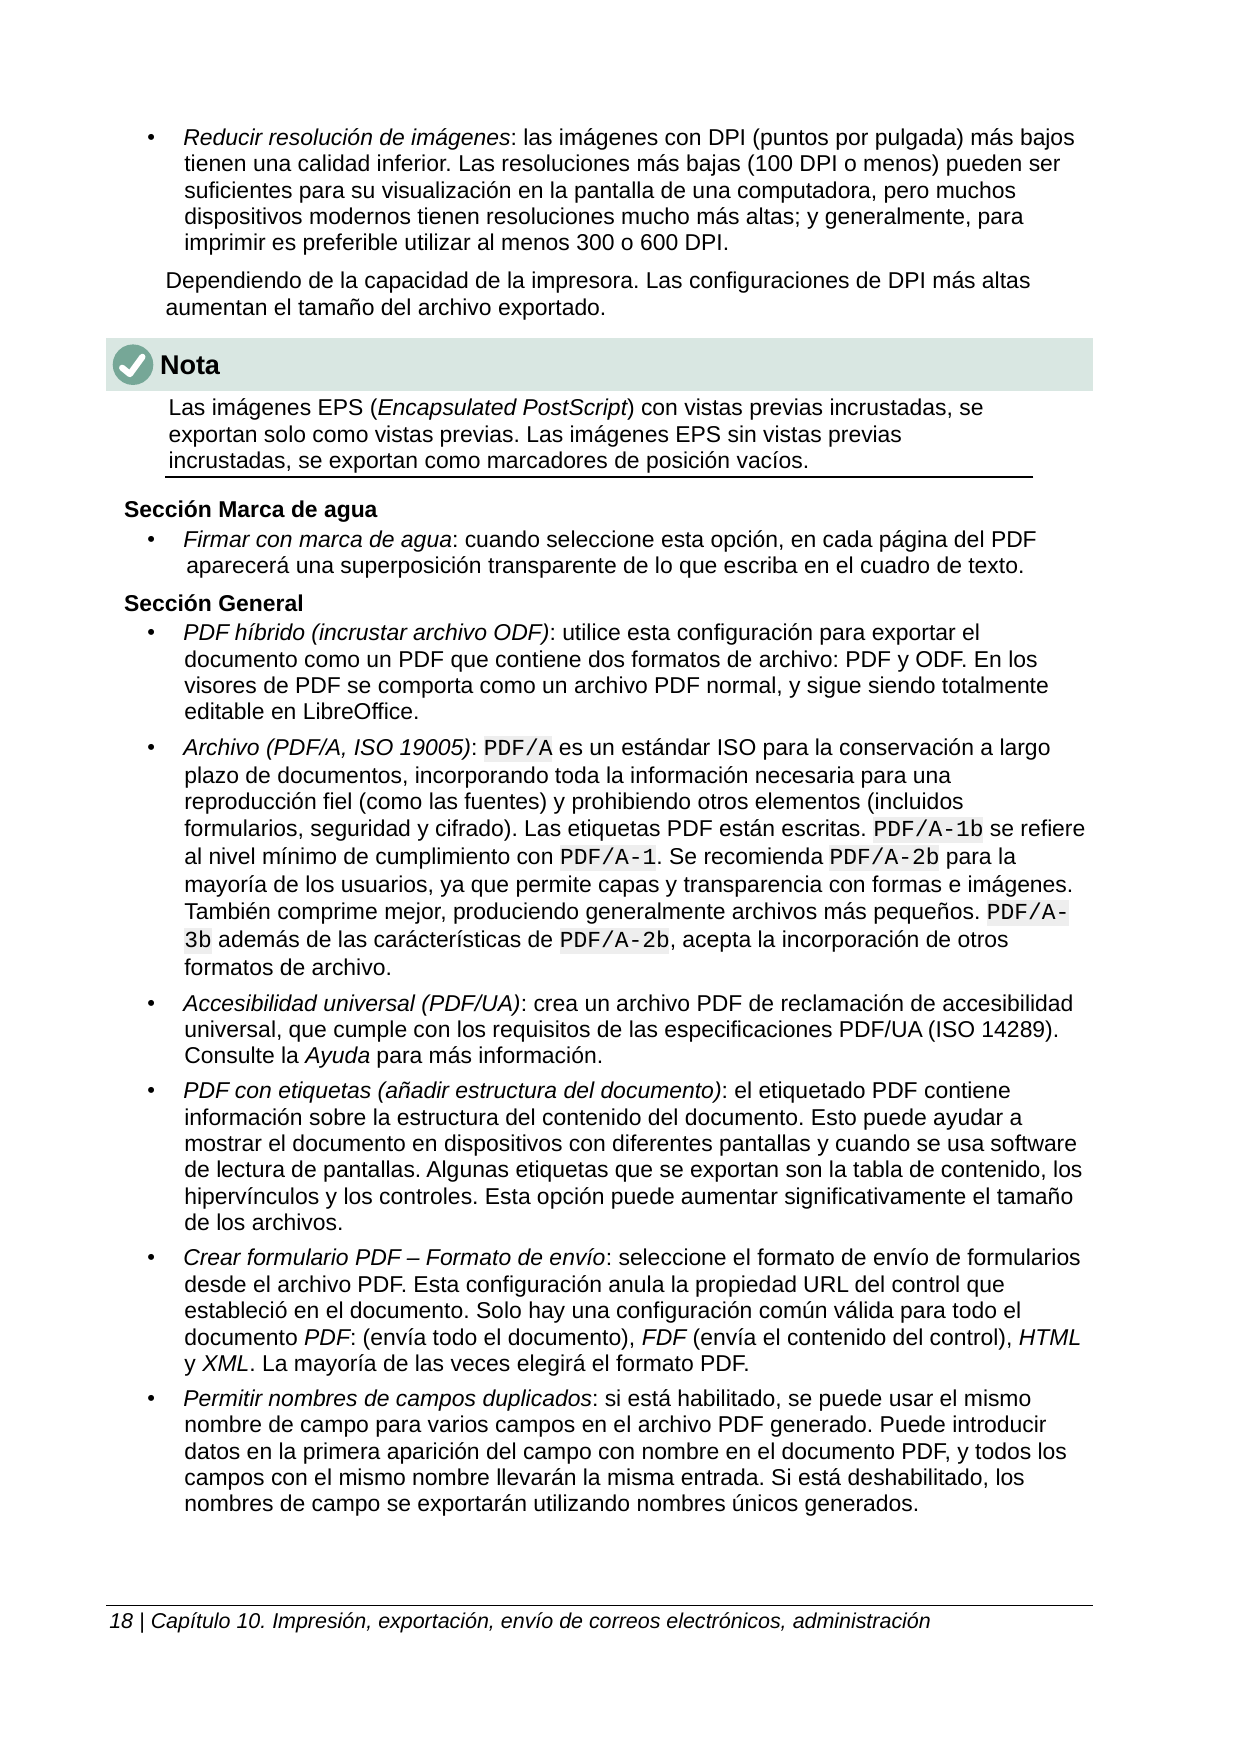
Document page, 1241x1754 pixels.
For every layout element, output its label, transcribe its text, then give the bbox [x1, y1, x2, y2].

text Dependiendo de la capacidad de la impresora. Las configuraciones de DPI más altas aumentan el tamaño del archivo exportado. [165, 267, 1093, 320]
list Reducir resolución de imágenes: las imágenes con DPI (puntos por pulgada) más bajos tienen una calidad inferior. Las resoluciones más bajas (100 DPI o menos) pueden ser suficientes para su visualización en la pantalla de una computadora, pero muchos dispositivos modernos tienen resoluciones mucho más altas; y generalmente, para imprimir es preferible utilizar al menos 300 o 600 DPI. [144, 121, 1093, 259]
subtitle Nota [106, 338, 1093, 391]
text Sección Marca de agua [124, 496, 1093, 523]
list Permitir nombres de campos duplicados: si está habilitado, se puede usar el mismo nombre de campo para varios campos en el archivo PDF generado. Puede introducir datos en la primera aparición del campo con nombre en el documento PDF, y todos los campos con el mismo nombre llevarán la misma entrada. Si está deshabilitado, los nombres de campo se exportarán utilizando nombres únicos generados. [144, 1382, 1093, 1520]
list Firmar con marca de agua: cuando seleccione esta opción, en cada página del PDF aparecerá una superposición transparente de lo que escriba en el cuadro de texto. [144, 523, 1093, 581]
list Accesibilidad universal (PDF/UA): crea un archivo PDF de reclamación de accesibilidad universal, que cumple con los requisitos de las especificaciones PDF/UA (ISO 14289). Consulte la Ayuda para más información. [144, 987, 1093, 1068]
list PDF híbrido (incrustar archivo ODF): utilice esta configuración para exportar el documento como un PDF que contiene dos formatos de archivo: PDF y ODF. En los visores de PDF se comporta como un archivo PDF normal, y sigue siendo totalmente editable en LibreOffice. [144, 616, 1093, 725]
list PDF con etiquetas (añadir estructura del documento): el etiquetado PDF contiene información sobre la estructura del contenido del documento. Esto puede ayudar a mostrar el documento en dispositivos con diferentes pantallas y cuando se usa software de lectura de pantallas. Algunas etiquetas que se exportan son la tabla de contenido, los hipervínculos y los controles. Esta opción puede aumentar significativamente el tamaño de los archivos. [144, 1074, 1093, 1236]
list Archivo (PDF/A, ISO 19005): PDF/A es un estándar ISO para la conservación a largo plazo de documentos, incorporando toda la información necesaria para una reproducción fiel (como las fuentes) y prohibiendo otros elementos (incluidos formularios, seguridad y cifrado). Las etiquetas PDF están escritas. PDF/A-1b se refiere al nivel mínimo de cumplimiento con PDF/A-1. Se recomienda PDF/A-2b para la mayoría de los usuarios, ya que permite capas y transparencia con formas e imágenes. También comprime mejor, produciendo generalmente archivos más pequeños. PDF/A-3b además de las carácterísticas de PDF/A-2b, acepta la incorporación de otros formatos de archivo. [144, 731, 1093, 981]
text Las imágenes EPS (Encapsulated PostScript) con vistas previas incrustadas, se exportan solo como vistas previas. Las imágenes EPS sin vistas previas incrustadas, se exportan como marcadores de posición vacíos. [165, 391, 1033, 476]
text Sección General [124, 590, 1093, 616]
list Crear formulario PDF – Formato de envío: seleccione el formato de envío de formularios desde el archivo PDF. Esta configuración anula la propiedad URL del control que estableció en el documento. Solo hay una configuración común válida para todo el documento PDF: (envía todo el documento), FDF (envía el contenido del control), HTML y XML. La mayoría de las veces elegirá el formato PDF. [144, 1241, 1093, 1376]
